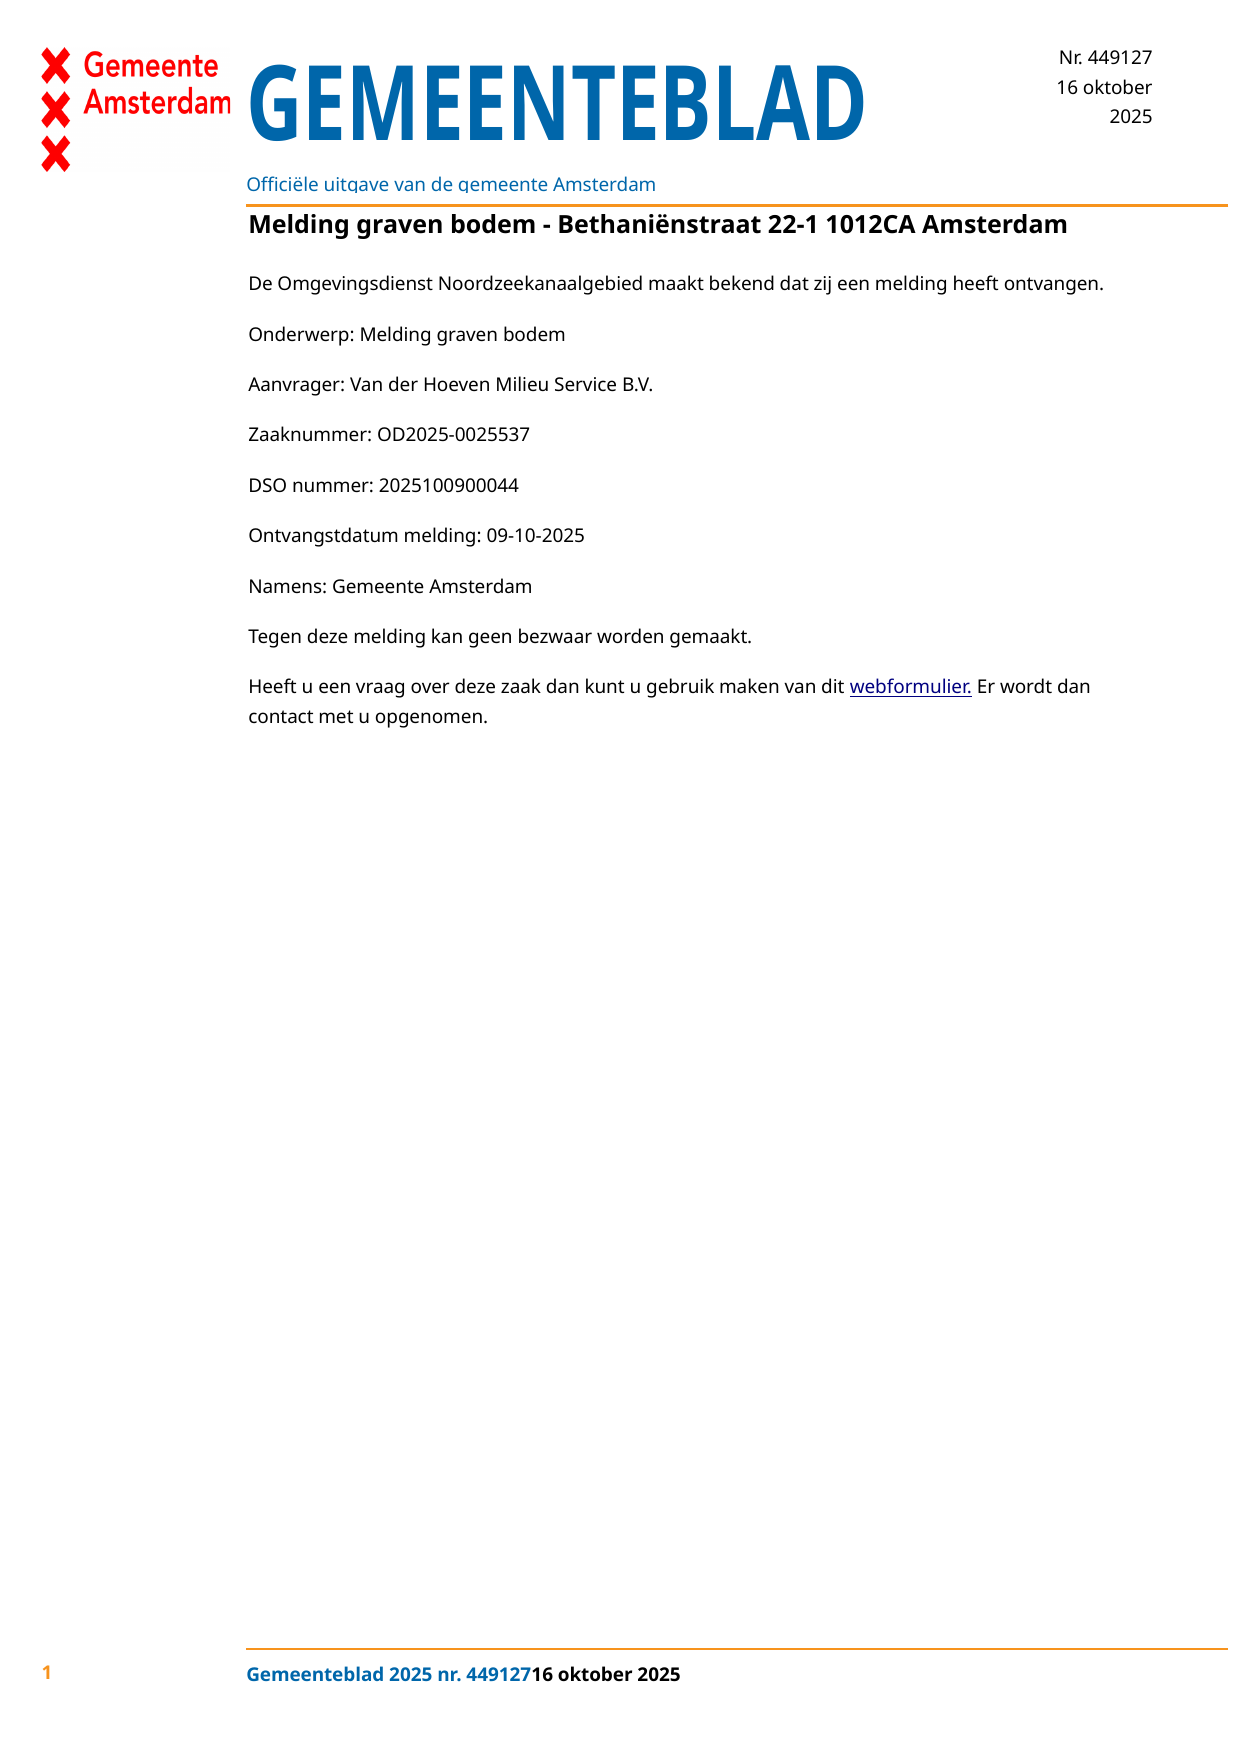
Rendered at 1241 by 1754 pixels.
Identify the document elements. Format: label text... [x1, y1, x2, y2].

text Onderwerp: Melding graven bodem [248, 321, 1152, 346]
text De Omgevingsdienst Noordzeekanaalgebied maakt bekend dat zij een melding heeft ontvangen. [248, 270, 1152, 296]
text Ontvangstdatum melding: 09-10-2025 [248, 522, 1152, 548]
text DSO nummer: 2025100900044 [248, 472, 1152, 498]
text Zaaknummer: OD2025-0025537 [248, 422, 1152, 447]
text Namens: Gemeente Amsterdam [248, 573, 1152, 598]
text Tegen deze melding kan geen bezwaar worden gemaakt. [248, 623, 1152, 649]
picture [41, 47, 231, 172]
text Melding graven bodem - Bethaniënstraat 22-1 1012CA Amsterdam [248, 207, 1152, 241]
text Heeft u een vraag over deze zaak dan kunt u gebruik maken van dit webformulier. Er wordt dan contact met u opgenomen. [248, 674, 1152, 729]
text Aanvrager: Van der Hoeven Milieu Service B.V. [248, 371, 1152, 397]
